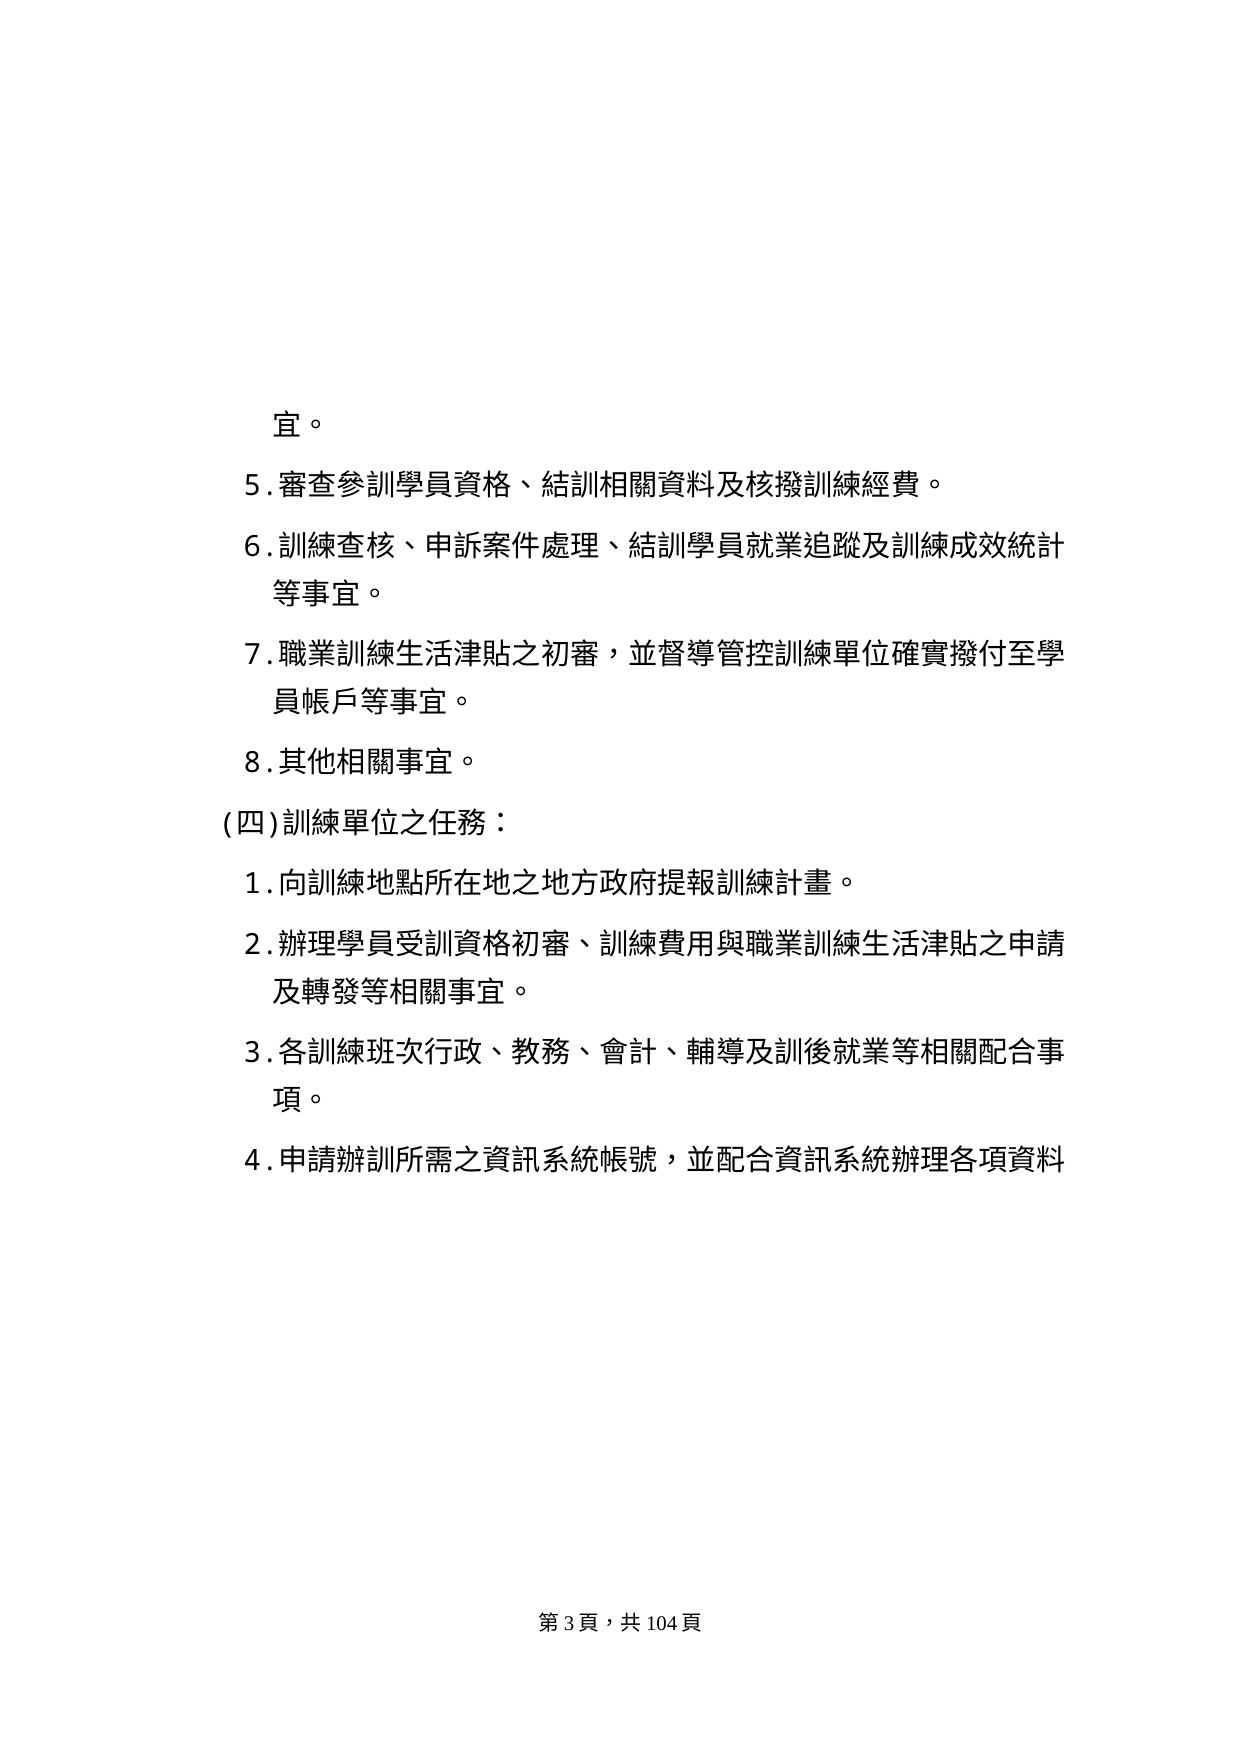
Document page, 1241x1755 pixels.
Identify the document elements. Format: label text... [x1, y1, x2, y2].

table_cell 宜。 5.審查參訓學員資格、結訓相關資料及核撥訓練經費。 6.訓練查核、申訴案件處理、結訓學員就業追蹤及訓練成效統計等事宜。 7.職業訓練生活津貼之初審，並督導管控訓練單位確實撥付至學員帳戶等事宜。 8.其他相關事宜。 (四)訓練單位之任務： 1.向訓練地點所在地之地方政府提報訓練計畫。 2.辦理學員受訓資格初審、訓練費用與職業訓練生活津貼之申請及轉發等相關事宜。 3.各訓練班次行政、教務、會計、輔導及訓後就業等相關配合事項。 4.申請辦訓所需之資訊系統帳號，並配合資訊系統辦理各項資料 [165, 397, 1096, 1180]
